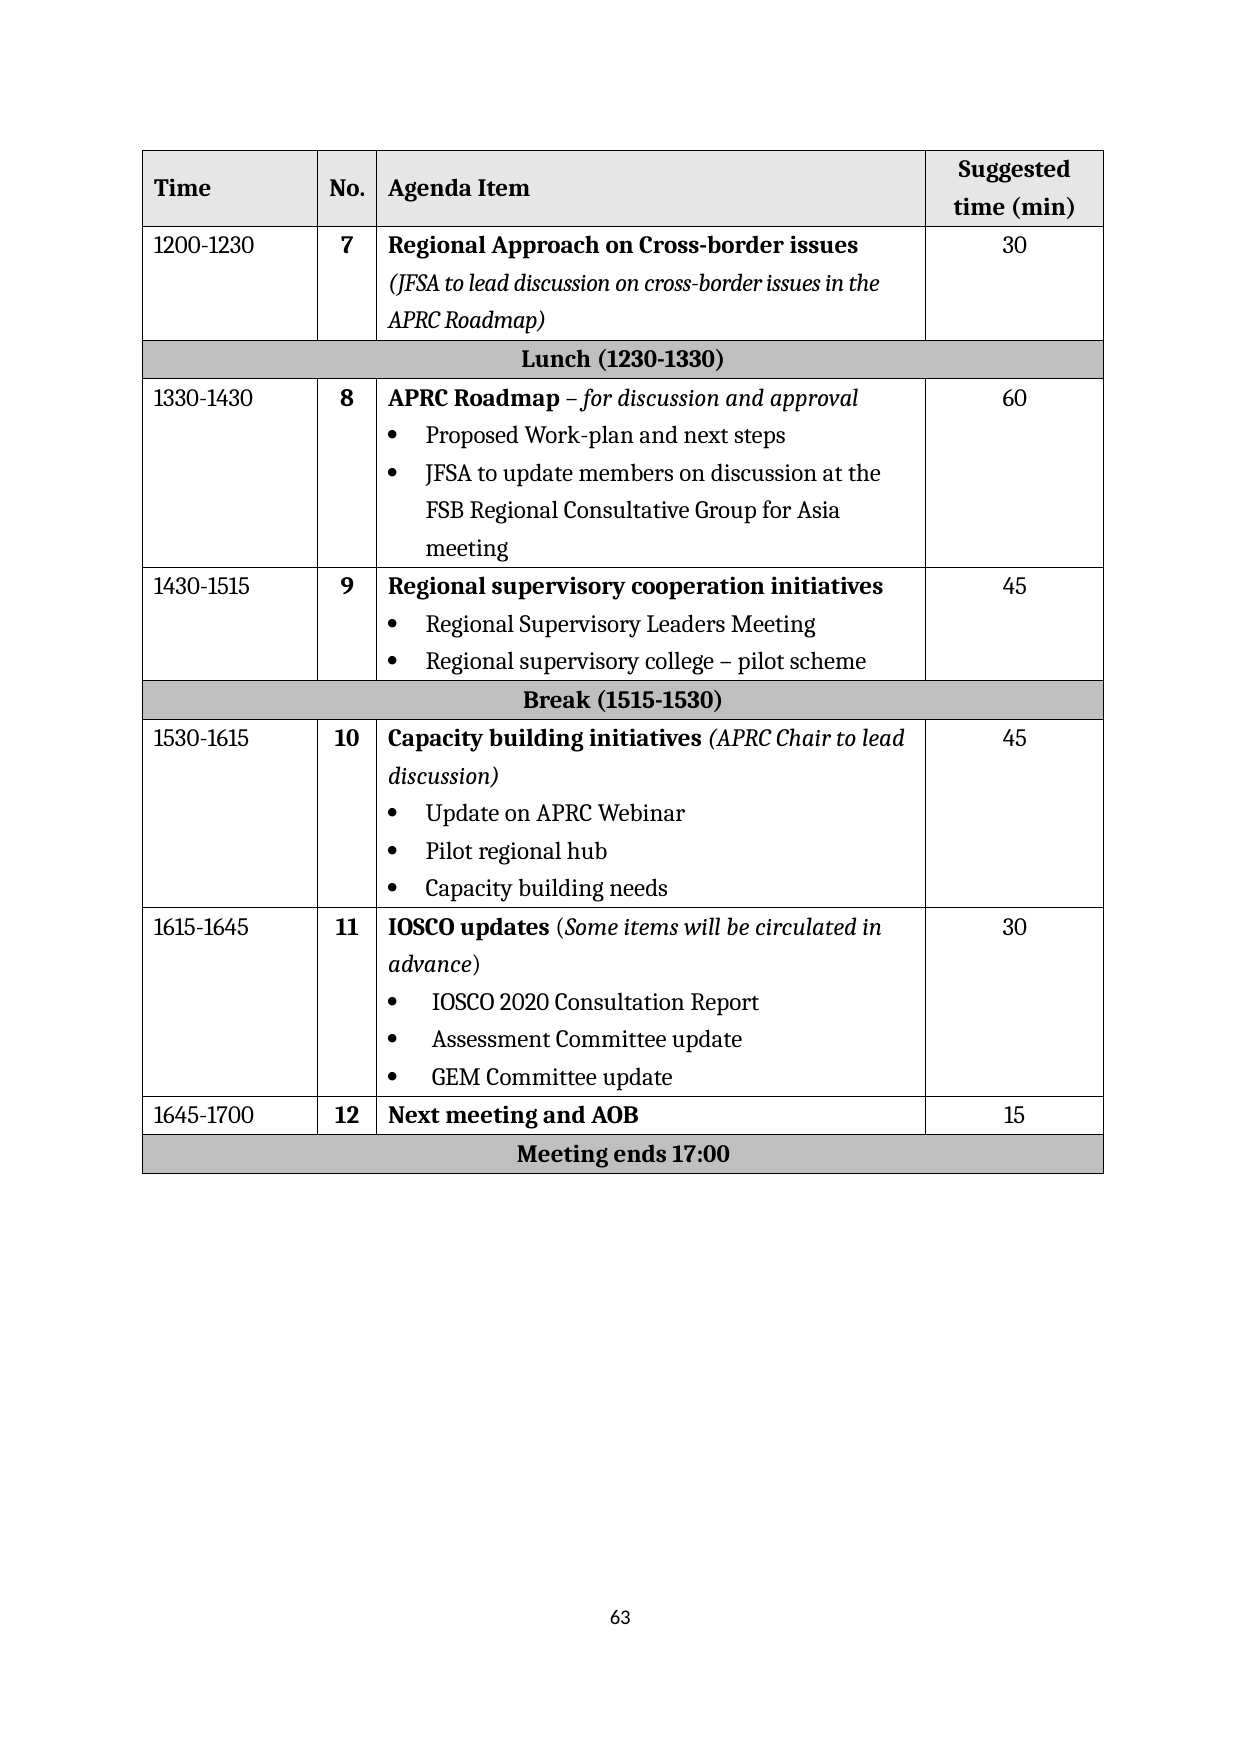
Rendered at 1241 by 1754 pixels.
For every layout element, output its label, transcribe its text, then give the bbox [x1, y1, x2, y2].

table_cell Break (1515-1530) [143, 681, 1103, 719]
table_cell 45 [926, 568, 1103, 680]
table_cell 1330-1430 [143, 379, 317, 567]
table_header No. [318, 151, 376, 226]
table_cell 11 [318, 908, 376, 1096]
table_header Time [143, 151, 317, 226]
table_cell 9 [318, 568, 376, 680]
table_cell 1200-1230 [143, 227, 317, 339]
table_cell 1645-1700 [143, 1097, 317, 1134]
table_cell IOSCO updates (Some items will be circulated in advance) IOSCO 2020 Consultation Report Assessment Committee update GEM Committee update [377, 908, 925, 1096]
table_cell 15 [926, 1097, 1103, 1134]
table_cell Regional Approach on Cross-border issues (JFSA to lead discussion on cross-border issues in the APRC Roadmap) [377, 227, 925, 339]
table_header Agenda Item [377, 151, 925, 226]
table_cell 60 [926, 379, 1103, 567]
table_cell 45 [926, 720, 1103, 907]
table_cell 7 [318, 227, 376, 339]
table_header Suggested time (min) [926, 151, 1103, 226]
table_cell 30 [926, 908, 1103, 1096]
table_cell Regional supervisory cooperation initiatives Regional Supervisory Leaders Meeting Regional supervisory college – pilot scheme [377, 568, 925, 680]
table_cell Capacity building initiatives (APRC Chair to lead discussion) Update on APRC Webinar Pilot regional hub Capacity building needs [377, 720, 925, 907]
table_cell 8 [318, 379, 376, 567]
table_cell 1430-1515 [143, 568, 317, 680]
table_cell 1615-1645 [143, 908, 317, 1096]
table_cell Next meeting and AOB [377, 1097, 925, 1134]
table_cell 1530-1615 [143, 720, 317, 907]
table_cell APRC Roadmap – for discussion and approval Proposed Work-plan and next steps JFSA to update members on discussion at the FSB Regional Consultative Group for Asia meeting [377, 379, 925, 567]
table_cell Lunch (1230-1330) [143, 341, 1103, 378]
table_cell Meeting ends 17:00 [143, 1135, 1103, 1173]
table_cell 12 [318, 1097, 376, 1134]
table_cell 10 [318, 720, 376, 907]
table_cell 30 [926, 227, 1103, 339]
